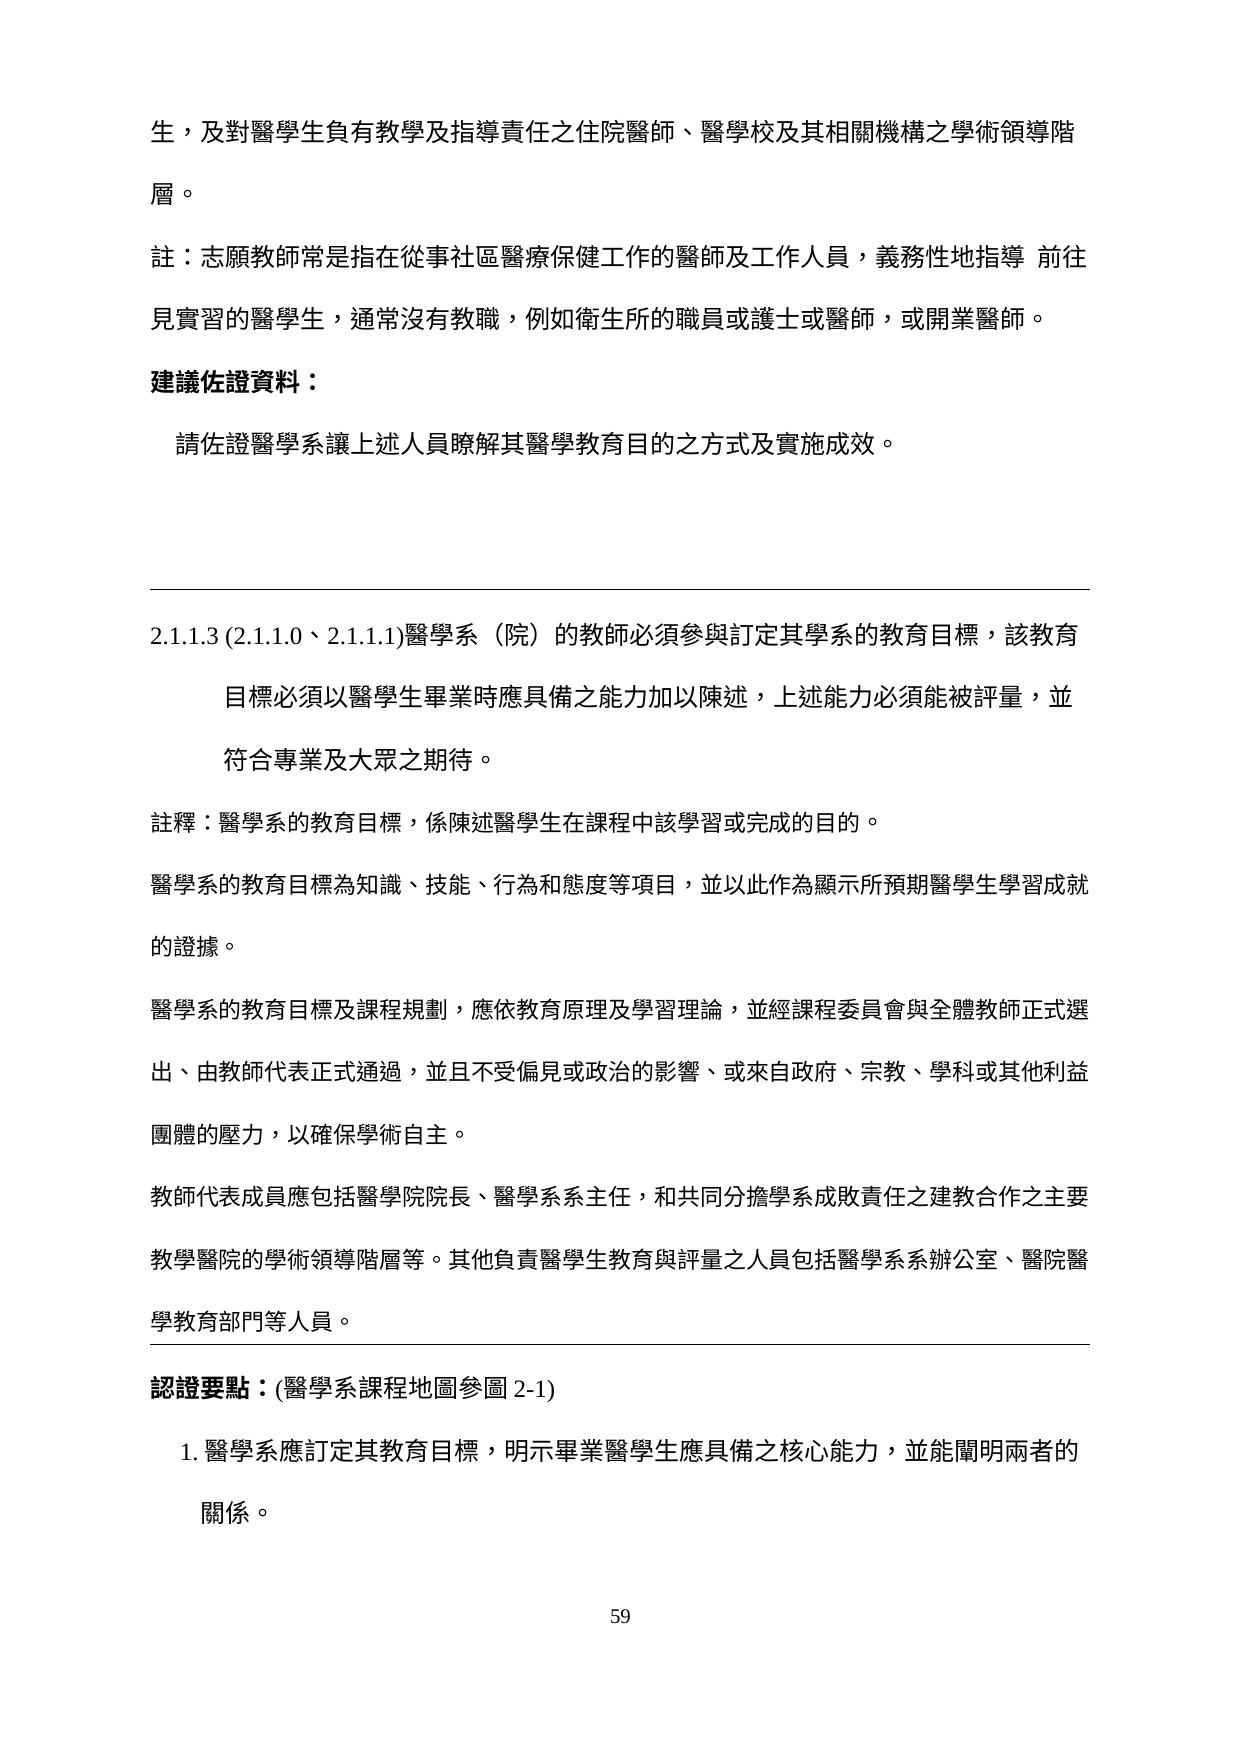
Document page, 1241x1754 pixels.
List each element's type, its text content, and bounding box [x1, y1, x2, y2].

text 認證要點：(醫學系課程地圖參圖2-1) [150, 1345, 1090, 1407]
text 請佐證醫學系讓上述人員瞭解其醫學教育目的之方式及實施成效。 [150, 401, 1090, 464]
list 醫學系應訂定其教育目標，明示畢業醫學生應具備之核心能力，並能闡明兩者的 [179, 1407, 1090, 1470]
text 生，及對醫學生負有教學及指導責任之住院醫師、醫學校及其相關機構之學術領導階層。 [150, 89, 1090, 214]
text 2.1.1.3 (2.1.1.0、2.1.1.1)醫學系（院）的教師必須參與訂定其學系的教育目標，該教育目標必須以醫學生畢業時應具備之能力加以陳述，上述能力必須能被評量，並符合專業及大眾之期待。 [150, 590, 1090, 779]
text 醫學系的教育目標為知識、技能、行為和態度等項目，並以此作為顯示所預期醫學生學習成就的證據。 [150, 842, 1090, 967]
text 註釋：醫學系的教育目標，係陳述醫學生在課程中該學習或完成的目的。 [150, 779, 1090, 842]
text 關係。 [194, 1470, 1090, 1532]
text 註：志願教師常是指在從事社區醫療保健工作的醫師及工作人員，義務性地指導 前往見實習的醫學生，通常沒有教職，例如衛生所的職員或護士或醫師，或開業醫師。 [150, 214, 1090, 339]
text 建議佐證資料： [150, 339, 1090, 401]
text 醫學系的教育目標及課程規劃，應依教育原理及學習理論，並經課程委員會與全體教師正式選出、由教師代表正式通過，並且不受偏見或政治的影響、或來自政府、宗教、學科或其他利益團體的壓力，以確保學術自主。 [150, 967, 1090, 1151]
text 教師代表成員應包括醫學院院長、醫學系系主任，和共同分擔學系成敗責任之建教合作之主要教學醫院的學術領導階層等。其他負責醫學生教育與評量之人員包括醫學系系辦公室、醫院醫學教育部門等人員。 [150, 1151, 1090, 1344]
